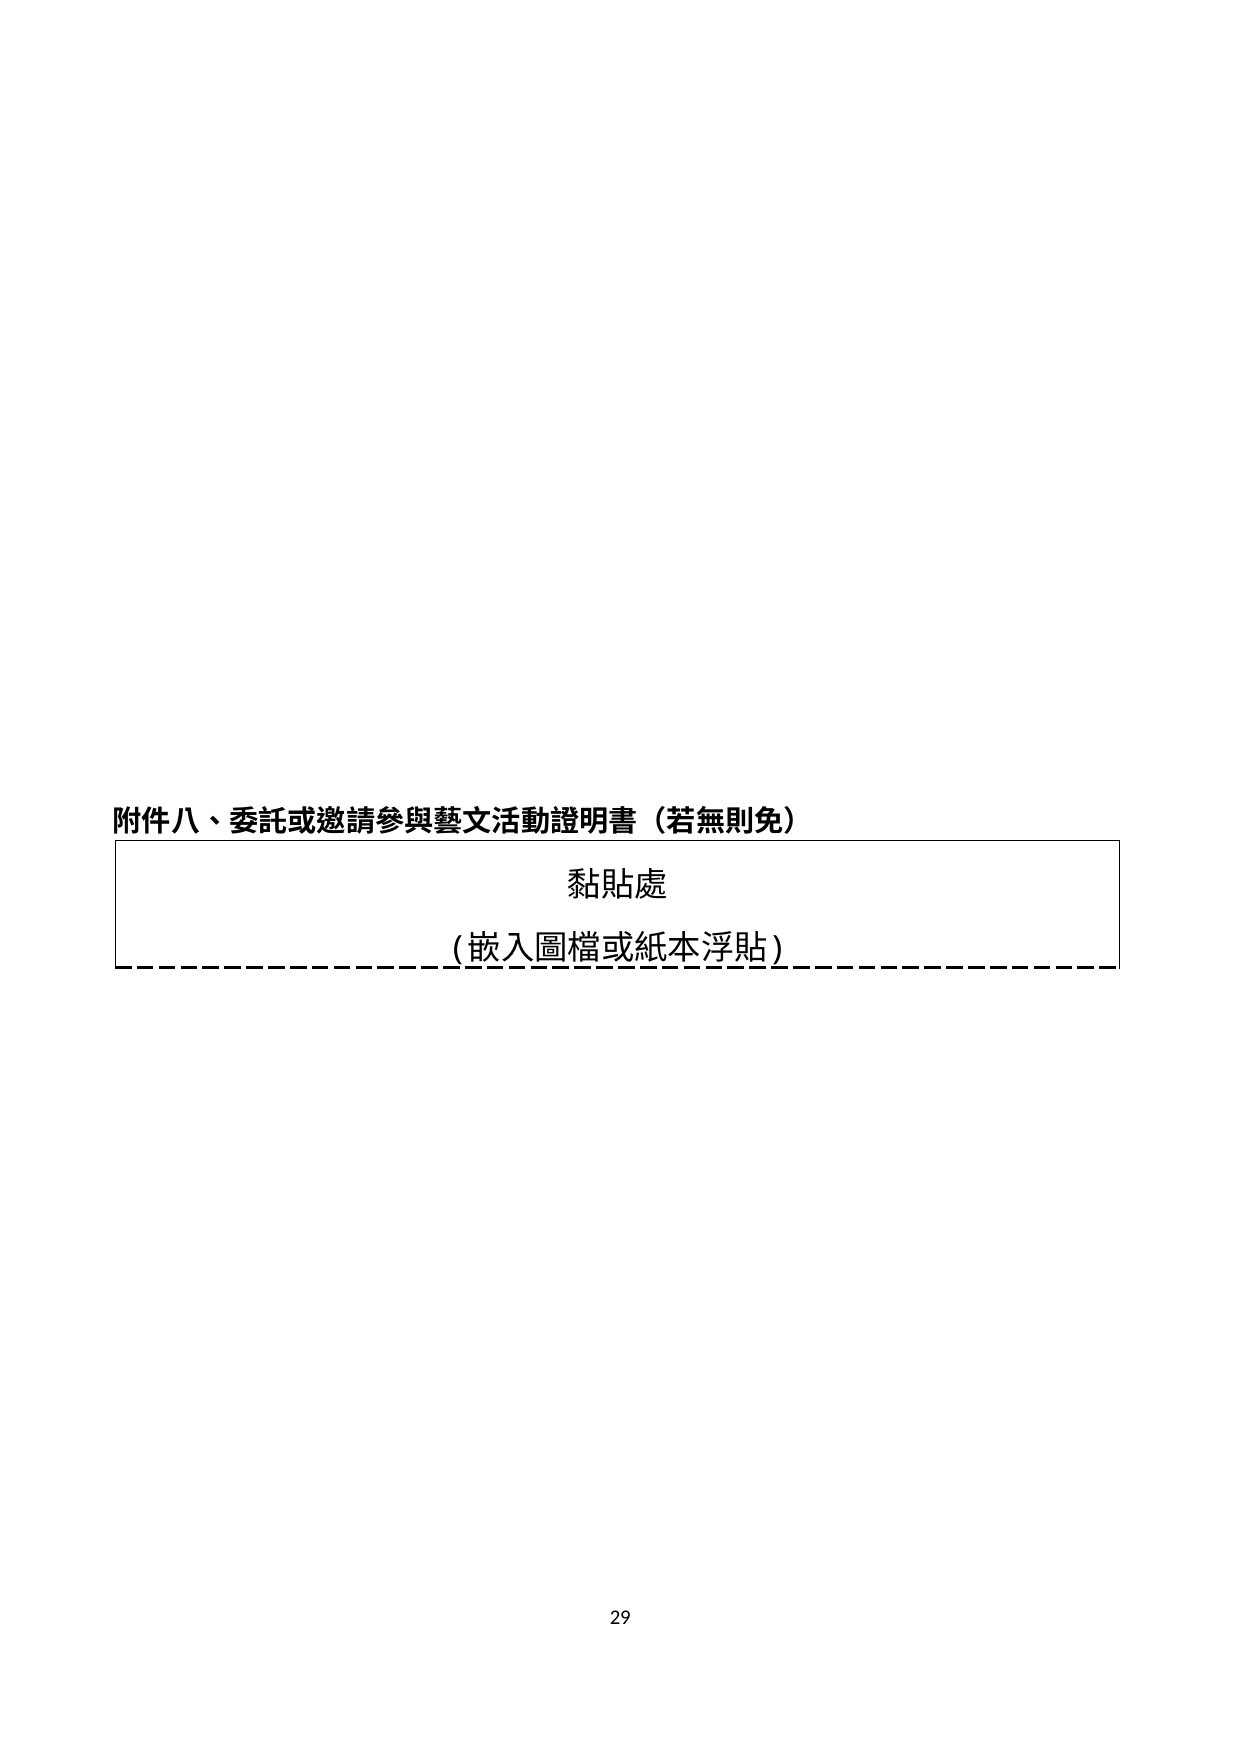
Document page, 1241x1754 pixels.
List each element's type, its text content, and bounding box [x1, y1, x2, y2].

text 附件八、委託或邀請參與藝文活動證明書（若無則免） [112, 777, 1128, 839]
table_header 黏貼處 (嵌入圖檔或紙本浮貼) [116, 841, 1119, 966]
